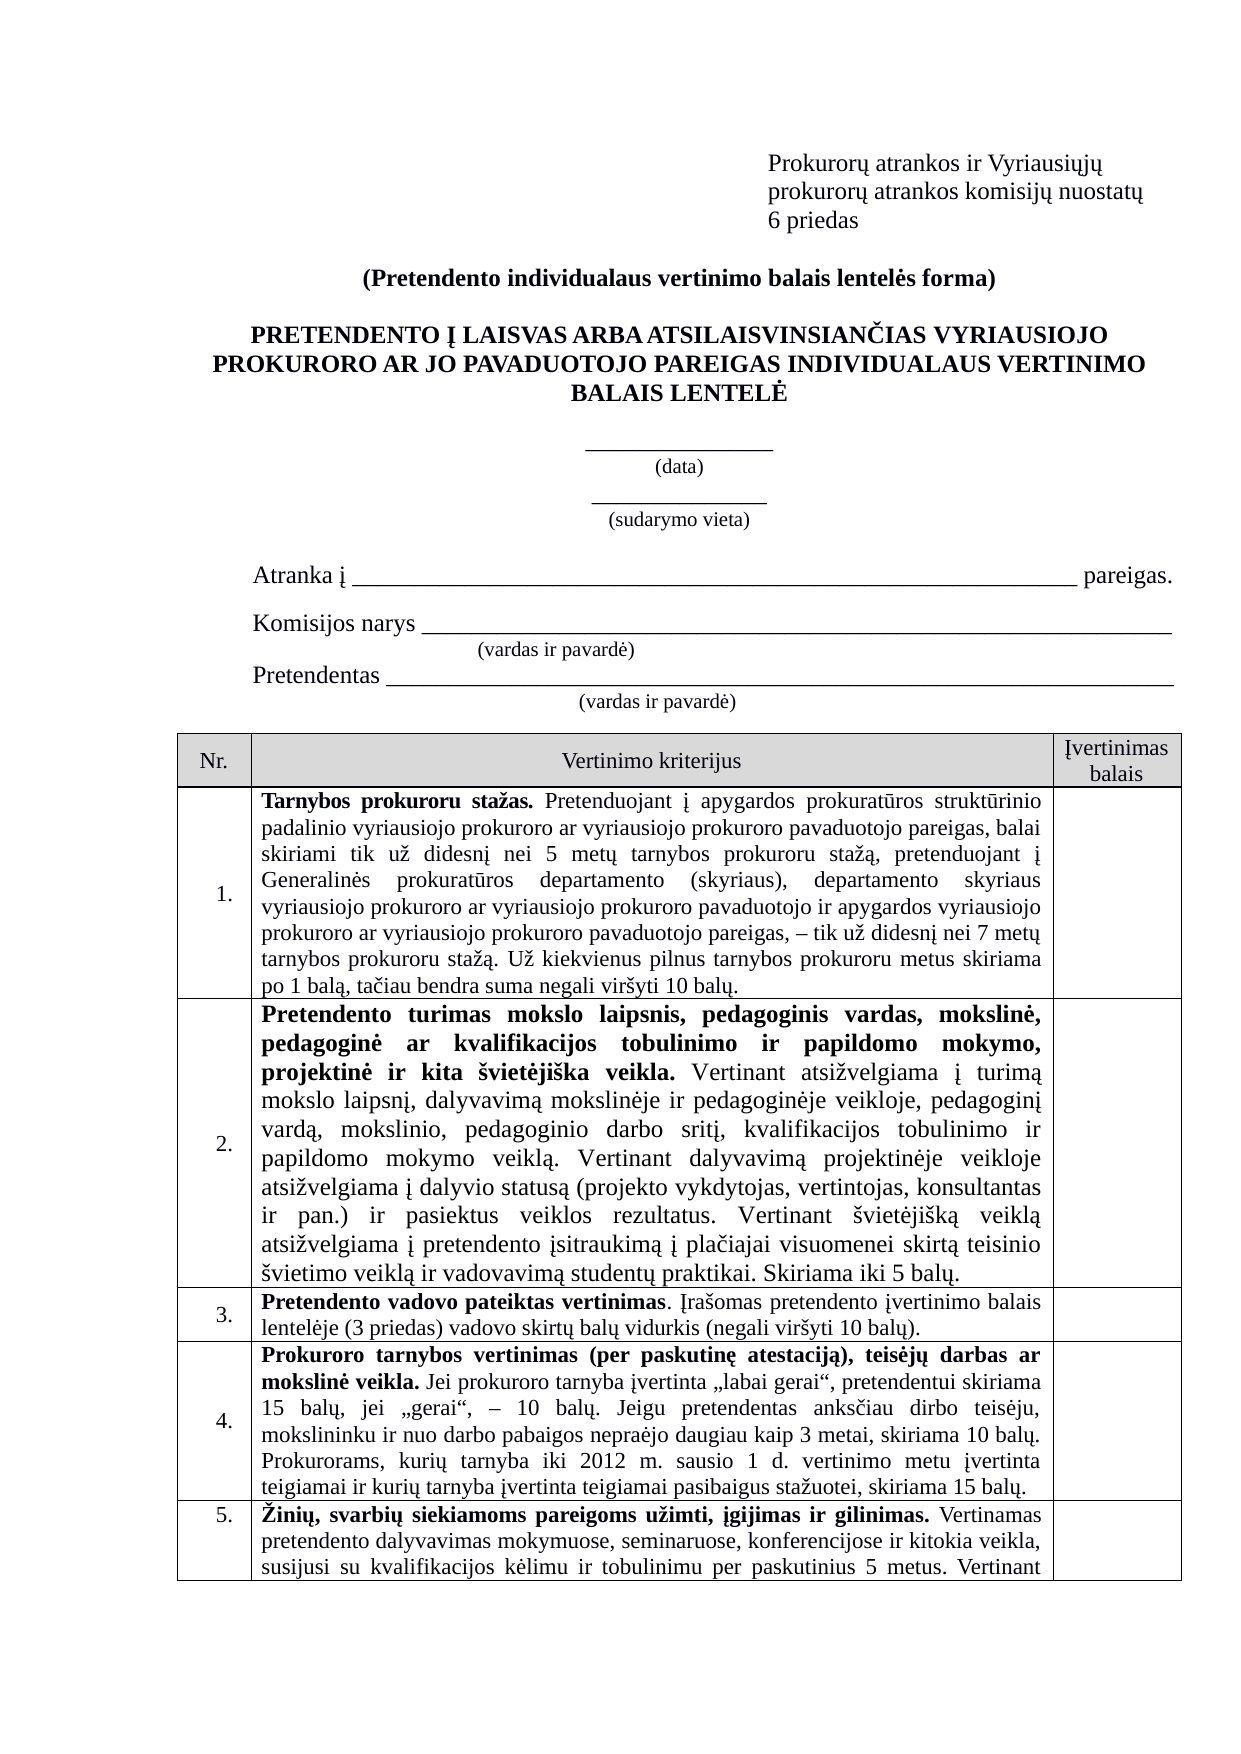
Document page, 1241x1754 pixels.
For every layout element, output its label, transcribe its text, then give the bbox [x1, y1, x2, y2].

text Atranka į __________________________________________________________ pareigas. [177, 560, 1181, 589]
text prokurorų atrankos komisijų nuostatų [768, 176, 1181, 205]
table_cell 1. [178, 788, 251, 998]
table_cell 5. [178, 1501, 251, 1580]
text 6 priedas [768, 205, 1181, 234]
table_cell 3. [178, 1288, 251, 1341]
table_cell Prokuroro tarnybos vertinimas (per paskutinę atestaciją), teisėjų darbas ar mokslinė veikla. Jei prokuroro tarnyba įvertinta „labai gerai“, pretendentui skiriama 15 balų, jei „gerai“, – 10 balų. Jeigu pretendentas anksčiau dirbo teisėju, mokslininku ir nuo darbo pabaigos nepraėjo daugiau kaip 3 metai, skiriama 10 balų. Prokurorams, kurių tarnyba iki 2012 m. sausio 1 d. vertinimo metu įvertinta teigiamai ir kurių tarnyba įvertinta teigiamai pasibaigus stažuotei, skiriama 15 balų. [252, 1342, 1053, 1500]
table_cell [1054, 1501, 1181, 1580]
text (vardas ir pavardė) [177, 637, 1181, 661]
table_cell [1054, 788, 1181, 998]
table_cell Tarnybos prokuroru stažas. Pretenduojant į apygardos prokuratūros struktūrinio padalinio vyriausiojo prokuroro ar vyriausiojo prokuroro pavaduotojo pareigas, balai skiriami tik už didesnį nei 5 metų tarnybos prokuroru stažą, pretenduojant į Generalinės prokuratūros departamento (skyriaus), departamento skyriaus vyriausiojo prokuroro ar vyriausiojo prokuroro pavaduotojo ir apygardos vyriausiojo prokuroro ar vyriausiojo prokuroro pavaduotojo pareigas, – tik už didesnį nei 7 metų tarnybos prokuroru stažą. Už kiekvienus pilnus tarnybos prokuroru metus skiriama po 1 balą, tačiau bendra suma negali viršyti 10 balų. [252, 788, 1053, 998]
table_cell [1054, 1342, 1181, 1500]
text ______________ [177, 478, 1181, 507]
text (sudarymo vieta) [177, 507, 1181, 531]
table_header Nr. [178, 734, 251, 786]
text _______________ [177, 426, 1181, 454]
text (Pretendento individualaus vertinimo balais lentelės forma) [177, 263, 1181, 291]
table_cell [1054, 999, 1181, 1287]
table_cell Žinių, svarbių siekiamoms pareigoms užimti, įgijimas ir gilinimas. Vertinamas pretendento dalyvavimas mokymuose, seminaruose, konferencijose ir kitokia veikla, susijusi su kvalifikacijos kėlimu ir tobulinimu per paskutinius 5 metus. Vertinant [252, 1501, 1053, 1580]
text (vardas ir pavardė) [579, 689, 1181, 713]
text Pretendentas _______________________________________________________________ [177, 661, 1181, 689]
table_header Vertinimo kriterijus [252, 734, 1053, 786]
table_cell [1054, 1288, 1181, 1341]
text Komisijos narys ____________________________________________________________ [177, 608, 1181, 637]
table_cell Pretendento vadovo pateiktas vertinimas. Įrašomas pretendento įvertinimo balais lentelėje (3 priedas) vadovo skirtų balų vidurkis (negali viršyti 10 balų). [252, 1288, 1053, 1341]
text (data) [177, 454, 1181, 478]
text PRETENDENTO į laisvas arba atsilaisvinsiančias vyriausiojo prokuroro ar jo pavaduotojo pareigas INDIVIDUALAUS VERTINIMO BALAIS LENTELĖ [177, 320, 1181, 406]
table_cell 4. [178, 1342, 251, 1500]
table_cell Pretendento turimas mokslo laipsnis, pedagoginis vardas, mokslinė, pedagoginė ar kvalifikacijos tobulinimo ir papildomo mokymo, projektinė ir kita švietėjiška veikla. Vertinant atsižvelgiama į turimą mokslo laipsnį, dalyvavimą mokslinėje ir pedagoginėje veikloje, pedagoginį vardą, mokslinio, pedagoginio darbo sritį, kvalifikacijos tobulinimo ir papildomo mokymo veiklą. Vertinant dalyvavimą projektinėje veikloje atsižvelgiama į dalyvio statusą (projekto vykdytojas, vertintojas, konsultantas ir pan.) ir pasiektus veiklos rezultatus. Vertinant švietėjišką veiklą atsižvelgiama į pretendento įsitraukimą į plačiajai visuomenei skirtą teisinio švietimo veiklą ir vadovavimą studentų praktikai. Skiriama iki 5 balų. [252, 999, 1053, 1287]
text Prokurorų atrankos ir Vyriausiųjų [768, 148, 1181, 176]
table_header Įvertinimas balais [1054, 734, 1181, 786]
table_cell 2. [178, 999, 251, 1287]
